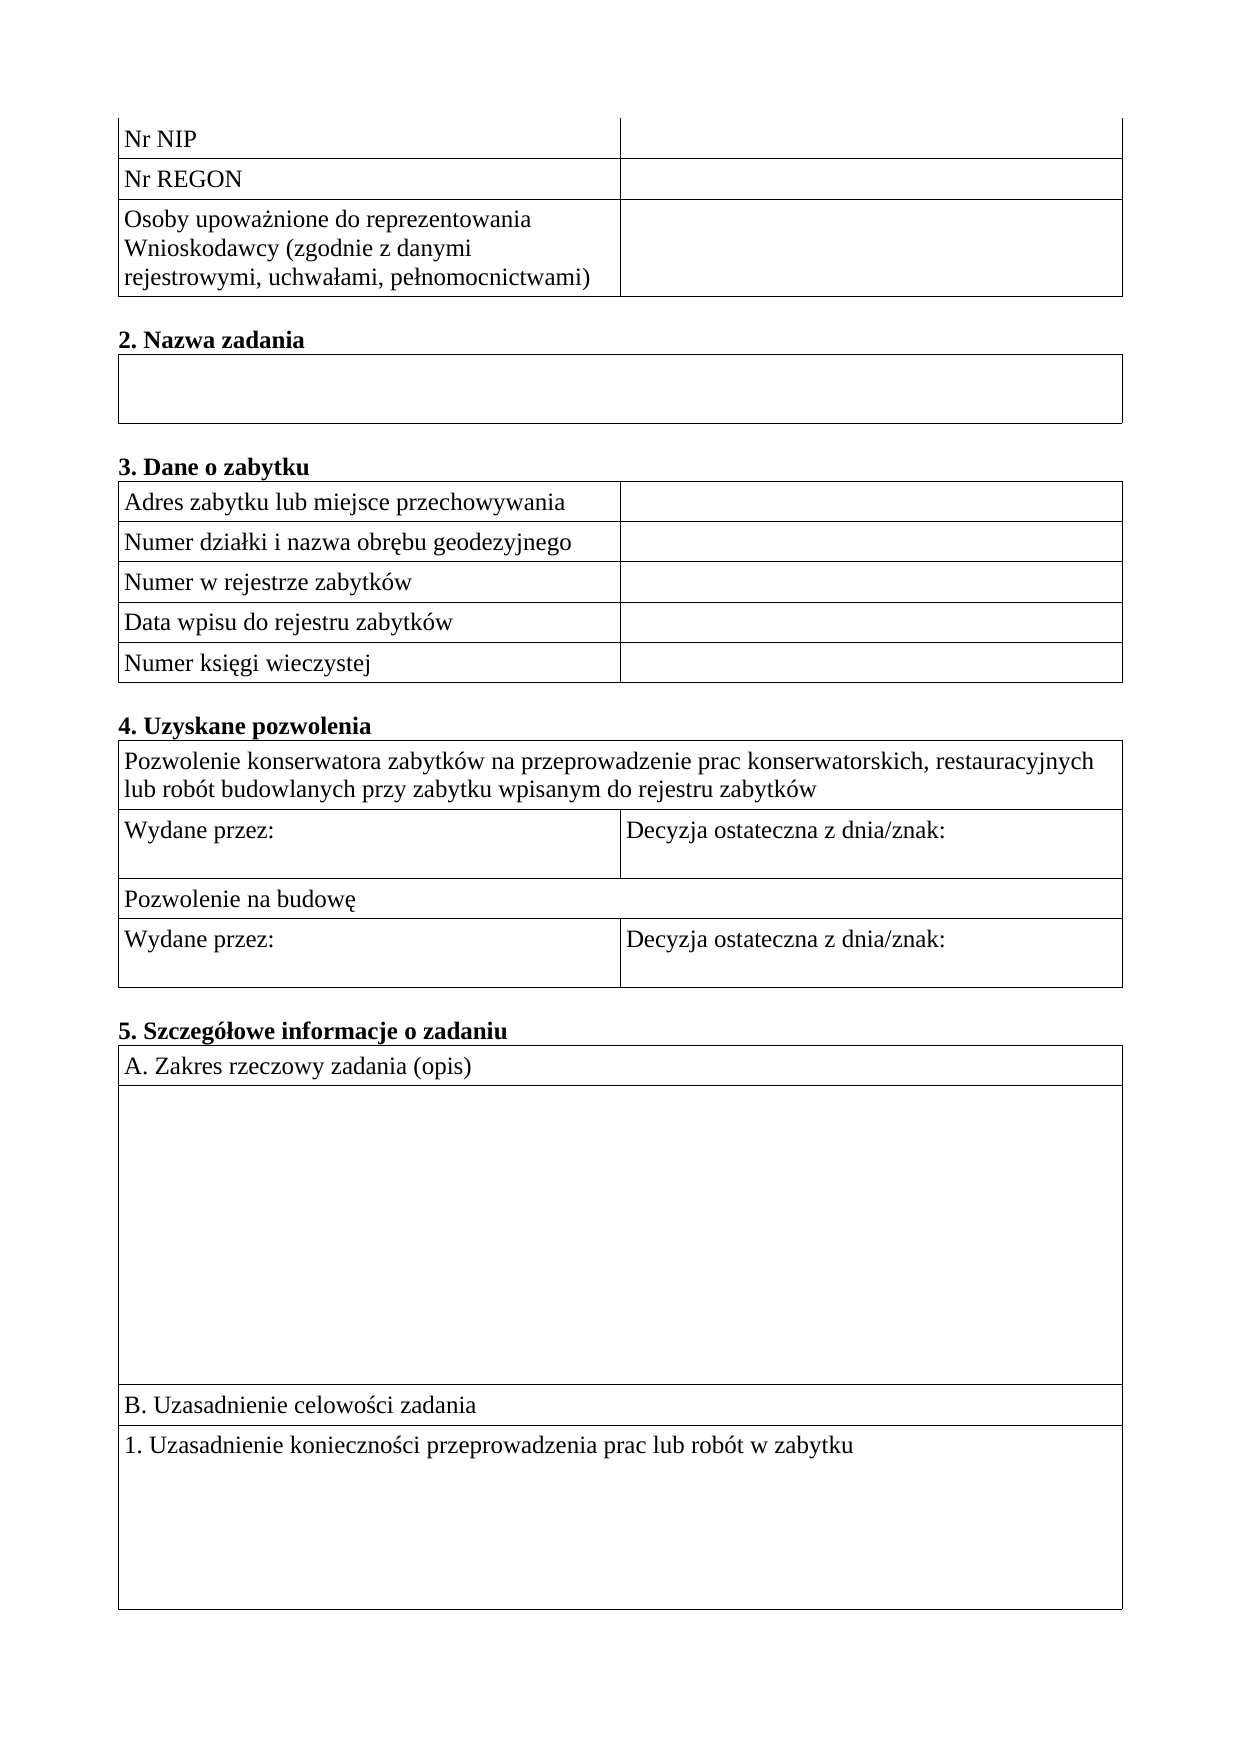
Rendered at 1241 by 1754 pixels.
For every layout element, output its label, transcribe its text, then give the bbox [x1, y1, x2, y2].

table_header [621, 482, 1122, 521]
table_cell Nr REGON [119, 159, 620, 199]
text 5. Szczegółowe informacje o zadaniu [118, 1016, 1122, 1045]
table_header [119, 355, 1122, 423]
table_cell Wydane przez: [119, 919, 620, 987]
table_cell [621, 643, 1122, 682]
table_cell Numer księgi wieczystej [119, 643, 620, 682]
table_header Pozwolenie konserwatora zabytków na przeprowadzenie prac konserwatorskich, restauracyjnych lub robót budowlanych przy zabytku wpisanym do rejestru zabytków [119, 741, 1122, 809]
table_cell Decyzja ostateczna z dnia/znak: [621, 810, 1122, 878]
table_cell B. Uzasadnienie celowości zadania [119, 1385, 1122, 1425]
text 2. Nazwa zadania [118, 325, 1122, 354]
table_cell Pozwolenie na budowę [119, 879, 1122, 918]
table_cell Data wpisu do rejestru zabytków [119, 603, 620, 642]
table_cell [621, 200, 1122, 296]
table_cell [621, 562, 1122, 602]
table_cell Osoby upoważnione do reprezentowania Wnioskodawcy (zgodnie z danymi rejestrowymi, uchwałami, pełnomocnictwami) [119, 200, 620, 296]
table_cell Nr NIP [119, 118, 620, 158]
table_cell [621, 522, 1122, 561]
table_cell [621, 159, 1122, 199]
text 4. Uzyskane pozwolenia [118, 711, 1122, 740]
table_cell Numer działki i nazwa obrębu geodezyjnego [119, 522, 620, 561]
table_cell Decyzja ostateczna z dnia/znak: [621, 919, 1122, 987]
table_header A. Zakres rzeczowy zadania (opis) [119, 1046, 1122, 1085]
table_cell [119, 1086, 1122, 1384]
table_cell 1. Uzasadnienie konieczności przeprowadzenia prac lub robót w zabytku [119, 1426, 1122, 1609]
table_cell Numer w rejestrze zabytków [119, 562, 620, 602]
table_cell Wydane przez: [119, 810, 620, 878]
table_cell [621, 118, 1122, 158]
text 3. Dane o zabytku [118, 452, 1122, 481]
table_cell [621, 603, 1122, 642]
table_header Adres zabytku lub miejsce przechowywania [119, 482, 620, 521]
